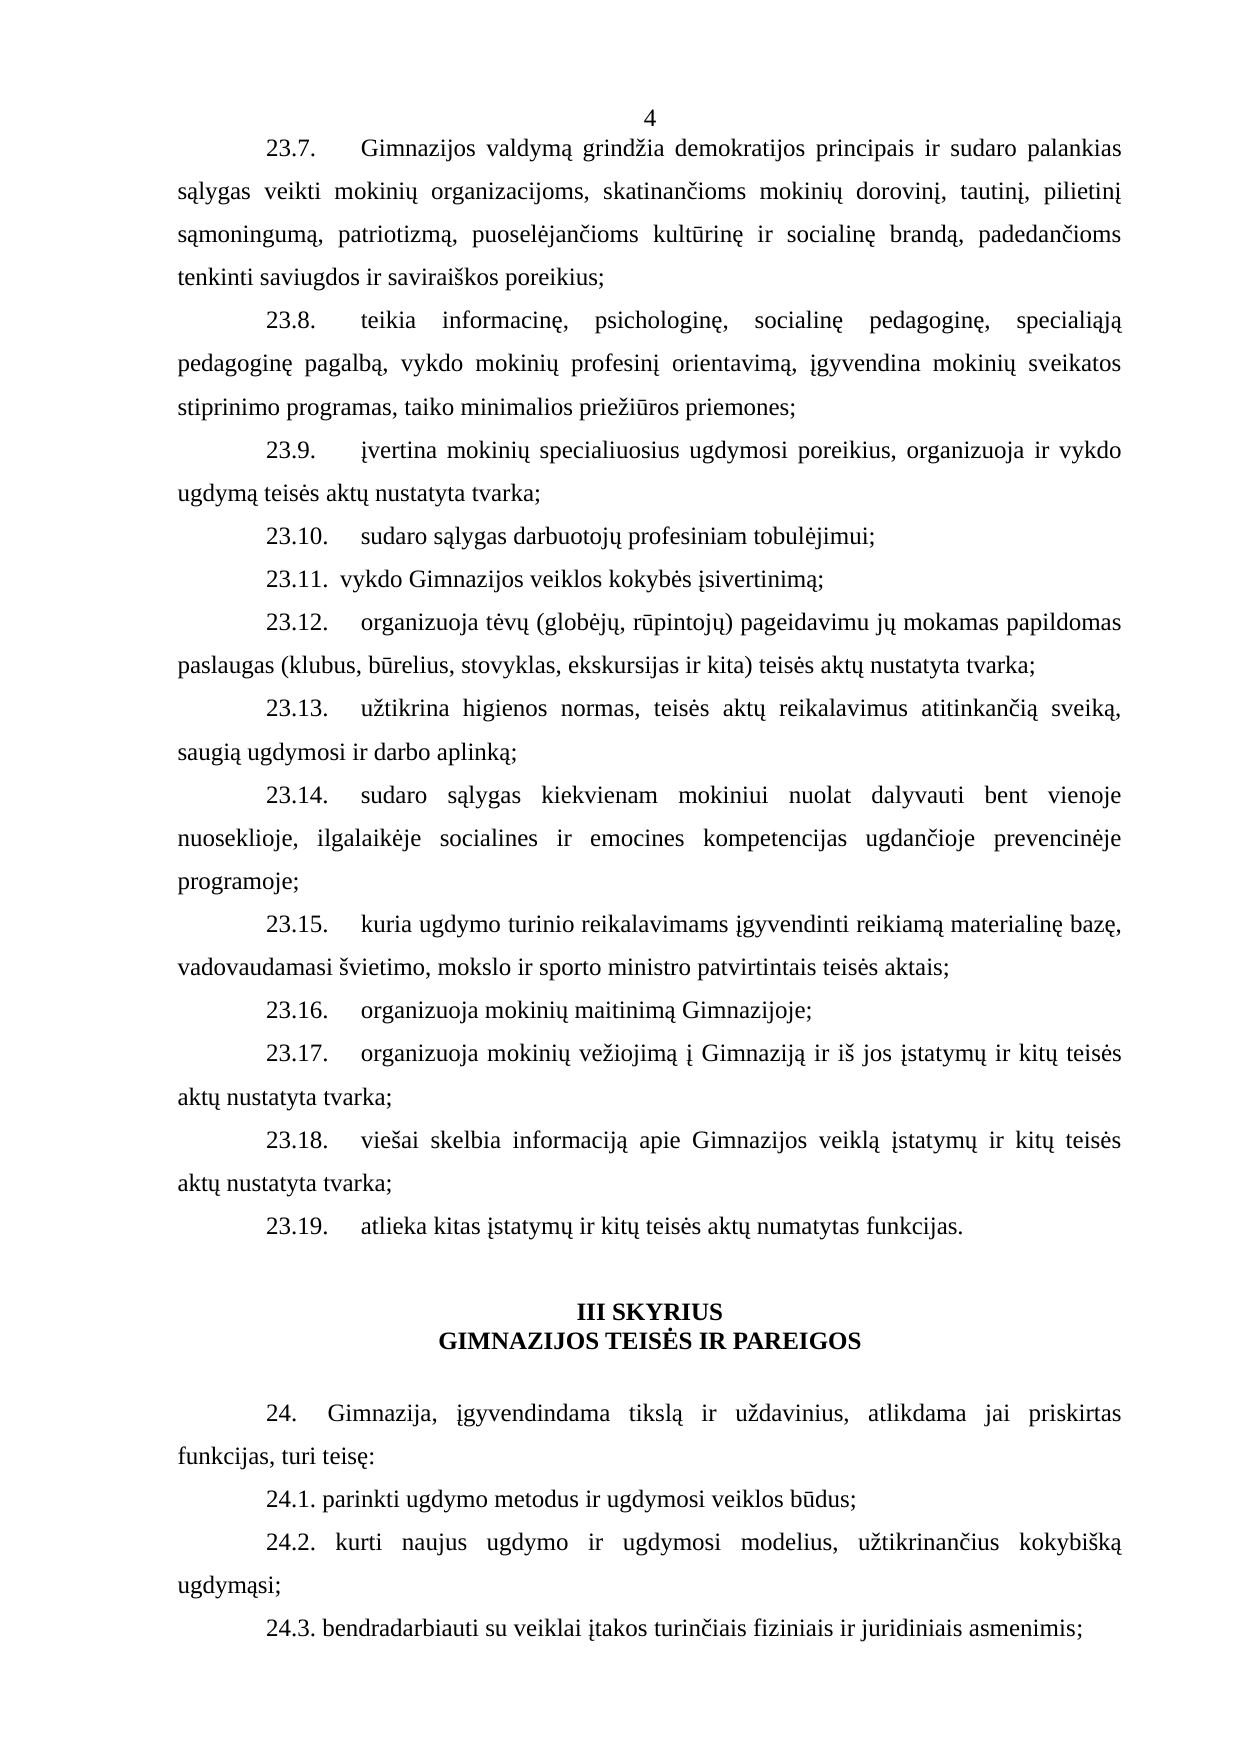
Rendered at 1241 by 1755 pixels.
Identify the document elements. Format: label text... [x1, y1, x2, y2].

text 23.11. vykdo Gimnazijos veiklos kokybės įsivertinimą; [177, 564, 1122, 593]
text 24.1. parinkti ugdymo metodus ir ugdymosi veiklos būdus; [177, 1484, 1122, 1513]
text 23.19. atlieka kitas įstatymų ir kitų teisės aktų numatytas funkcijas. [177, 1211, 1122, 1240]
text GIMNAZIJOS TEISĖS IR PAREIGOS [177, 1326, 1122, 1355]
text 23.10. sudaro sąlygas darbuotojų profesiniam tobulėjimui; [177, 521, 1122, 550]
text 23.13. užtikrina higienos normas, teisės aktų reikalavimus atitinkančią sveiką, saugią ugdymosi ir darbo aplinką; [177, 693, 1122, 765]
text 24.2. kurti naujus ugdymo ir ugdymosi modelius, užtikrinančius kokybišką ugdymąsi; [177, 1527, 1122, 1599]
text 23.9. įvertina mokinių specialiuosius ugdymosi poreikius, organizuoja ir vykdo ugdymą teisės aktų nustatyta tvarka; [177, 435, 1122, 507]
text 23.8. teikia informacinę, psichologinę, socialinę pedagoginę, specialiąją pedagoginę pagalbą, vykdo mokinių profesinį orientavimą, įgyvendina mokinių sveikatos stiprinimo programas, taiko minimalios priežiūros priemones; [177, 305, 1122, 420]
text 23.17. organizuoja mokinių vežiojimą į Gimnaziją ir iš jos įstatymų ir kitų teisės aktų nustatyta tvarka; [177, 1038, 1122, 1110]
text III SKYRIUS [177, 1297, 1122, 1326]
text 23.14. sudaro sąlygas kiekvienam mokiniui nuolat dalyvauti bent vienoje nuoseklioje, ilgalaikėje socialines ir emocines kompetencijas ugdančioje prevencinėje programoje; [177, 780, 1122, 895]
text 23.16. organizuoja mokinių maitinimą Gimnazijoje; [177, 995, 1122, 1024]
text 24. Gimnazija, įgyvendindama tikslą ir uždavinius, atlikdama jai priskirtas funkcijas, turi teisę: [177, 1398, 1122, 1470]
text 23.7. Gimnazijos valdymą grindžia demokratijos principais ir sudaro palankias sąlygas veikti mokinių organizacijoms, skatinančioms mokinių dorovinį, tautinį, pilietinį sąmoningumą, patriotizmą, puoselėjančioms kultūrinę ir socialinę brandą, padedančioms tenkinti saviugdos ir saviraiškos poreikius; [177, 133, 1122, 291]
text 23.15. kuria ugdymo turinio reikalavimams įgyvendinti reikiamą materialinę bazę, vadovaudamasi švietimo, mokslo ir sporto ministro patvirtintais teisės aktais; [177, 909, 1122, 981]
text 24.3. bendradarbiauti su veiklai įtakos turinčiais fiziniais ir juridiniais asmenimis; [177, 1613, 1122, 1642]
text 23.18. viešai skelbia informaciją apie Gimnazijos veiklą įstatymų ir kitų teisės aktų nustatyta tvarka; [177, 1125, 1122, 1197]
text 23.12. organizuoja tėvų (globėjų, rūpintojų) pageidavimu jų mokamas papildomas paslaugas (klubus, būrelius, stovyklas, ekskursijas ir kita) teisės aktų nustatyta tvarka; [177, 607, 1122, 679]
